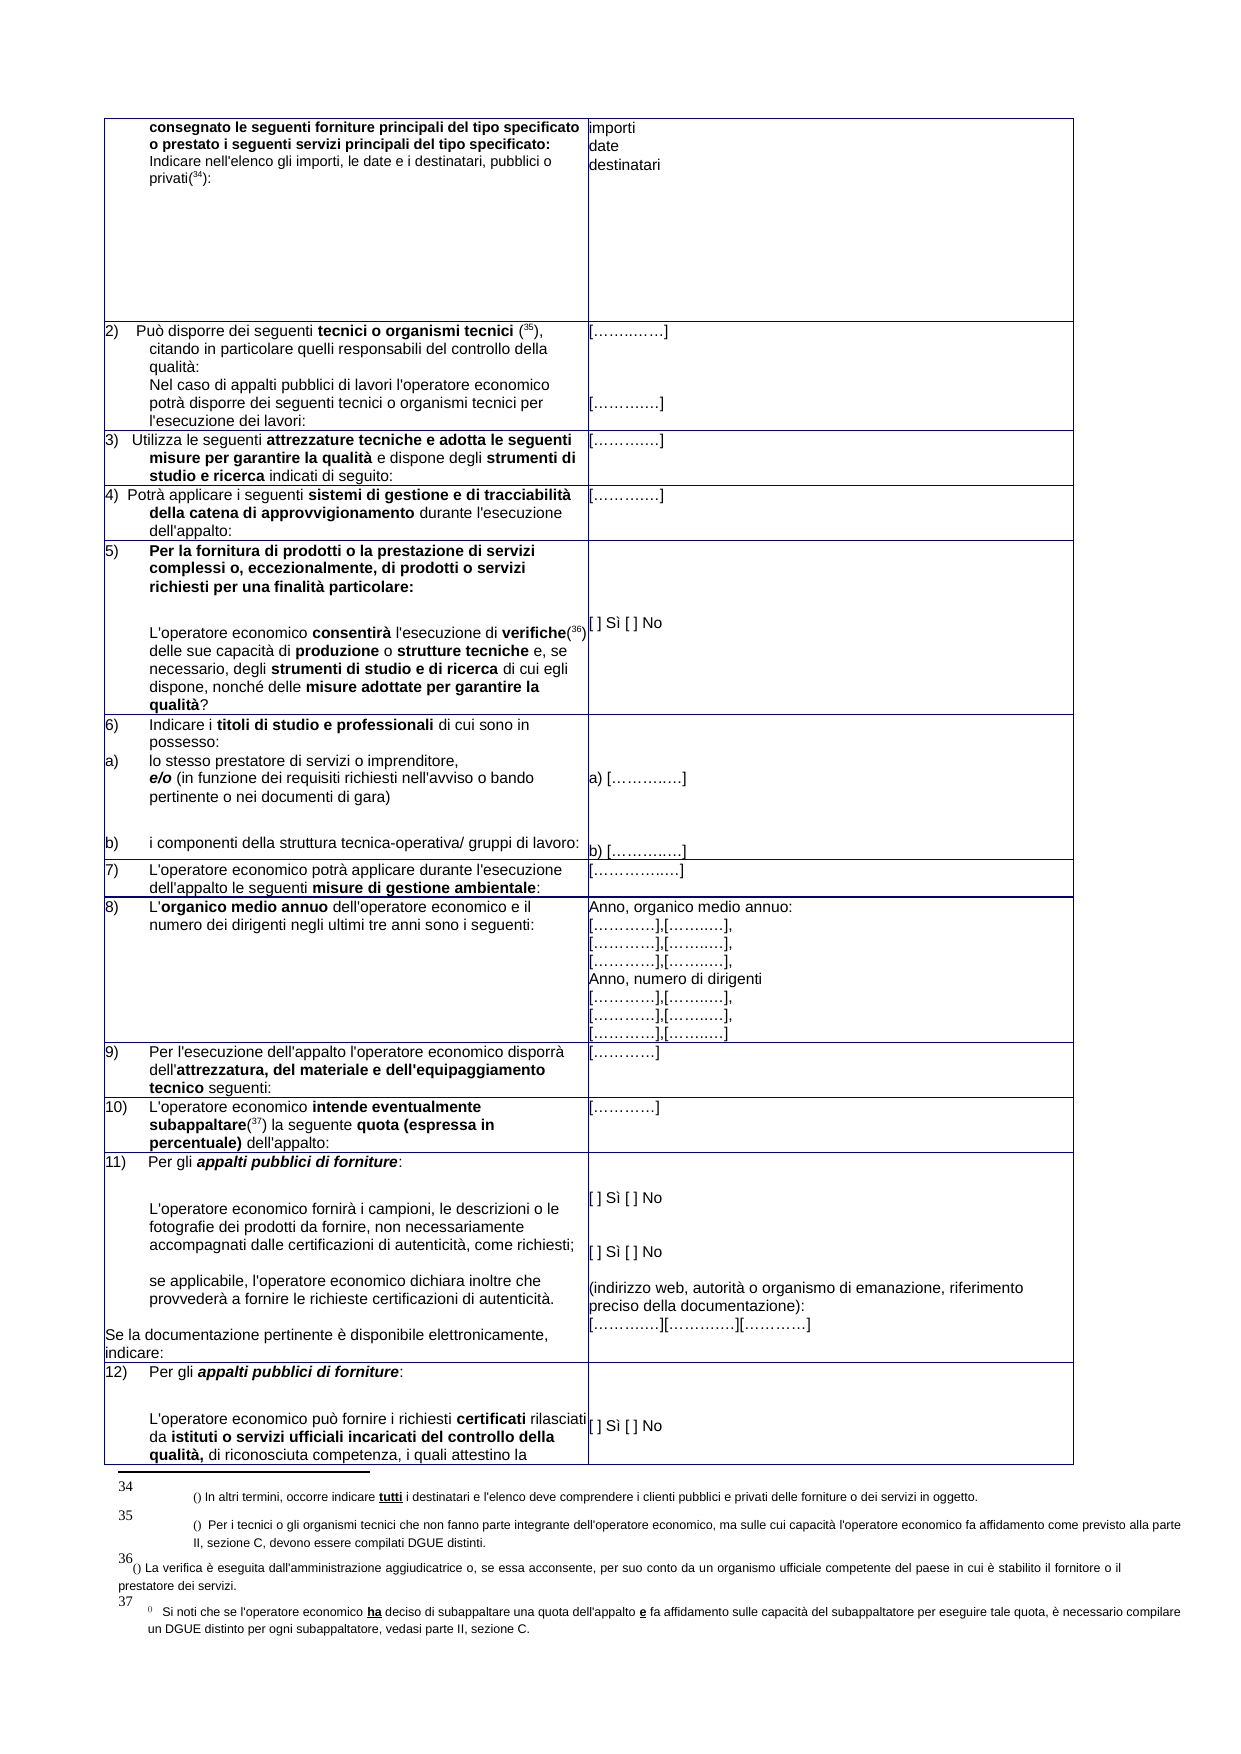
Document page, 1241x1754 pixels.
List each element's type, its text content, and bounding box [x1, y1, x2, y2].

table_cell 8) L'organico medio annuo dell'operatore economico e il numero dei dirigenti negli ultimi tre anni sono i seguenti: [105, 898, 588, 1042]
table_cell 12) Per gli appalti pubblici di forniture: L'operatore economico può fornire i richiesti certificati rilasciati da istituti o servizi ufficiali incaricati del controllo della qualità, di riconosciuta competenza, i quali attestino la [105, 1363, 588, 1464]
table_cell [ ] Sì [ ] No [589, 541, 1073, 714]
table_cell [……….…] [589, 486, 1073, 540]
table_cell 6) Indicare i titoli di studio e professionali di cui sono in possesso: a) lo stesso prestatore di servizi o imprenditore, e/o (in funzione dei requisiti richiesti nell'avviso o bando pertinente o nei documenti di gara) b) i componenti della struttura tecnica-operativa/ gruppi di lavoro: [105, 715, 588, 859]
table_cell a) [………..…] b) [………..…] [589, 715, 1073, 859]
table_cell importi date destinatari [589, 119, 1073, 321]
table_cell 3) Utilizza le seguenti attrezzature tecniche e adotta le seguenti misure per garantire la qualità e dispone degli strumenti di studio e ricerca indicati di seguito: [105, 431, 588, 485]
table_cell 9) Per l'esecuzione dell'appalto l'operatore economico disporrà dell'attrezzatura, del materiale e dell'equipaggiamento tecnico seguenti: [105, 1043, 588, 1097]
table_cell […………..…] [589, 860, 1073, 896]
table_cell […………] [589, 1043, 1073, 1097]
table_cell 2) Può disporre dei seguenti tecnici o organismi tecnici (), citando in particolare quelli responsabili del controllo della qualità: Nel caso di appalti pubblici di lavori l'operatore economico potrà disporre dei seguenti tecnici o organismi tecnici per l'esecuzione dei lavori: [105, 322, 588, 430]
table_cell [ ] Sì [ ] No [589, 1363, 1073, 1464]
table_cell 7) L'operatore economico potrà applicare durante l'esecuzione dell'appalto le seguenti misure di gestione ambientale: [105, 860, 588, 896]
table_cell consegnato le seguenti forniture principali del tipo specificato o prestato i seguenti servizi principali del tipo specificato: Indicare nell'elenco gli importi, le date e i destinatari, pubblici o privati(): [105, 119, 588, 321]
table_cell [……..……] [……….…] [589, 322, 1073, 430]
table_cell 10) L'operatore economico intende eventualmente subappaltare() la seguente quota (espressa in percentuale) dell'appalto: [105, 1098, 588, 1152]
table_cell 4) Potrà applicare i seguenti sistemi di gestione e di tracciabilità della catena di approvvigionamento durante l'esecuzione dell'appalto: [105, 486, 588, 540]
table_cell 5) Per la fornitura di prodotti o la prestazione di servizi complessi o, eccezionalmente, di prodotti o servizi richiesti per una finalità particolare: L'operatore economico consentirà l'esecuzione di verifiche() delle sue capacità di produzione o strutture tecniche e, se necessario, degli strumenti di studio e di ricerca di cui egli dispone, nonché delle misure adottate per garantire la qualità? [105, 541, 588, 714]
table_cell [ ] Sì [ ] No [ ] Sì [ ] No (indirizzo web, autorità o organismo di emanazione, riferimento preciso della documentazione): [……….…][……….…][…………] [589, 1153, 1073, 1362]
table_cell […………] [589, 1098, 1073, 1152]
table_cell 11) Per gli appalti pubblici di forniture: L'operatore economico fornirà i campioni, le descrizioni o le fotografie dei prodotti da fornire, non necessariamente accompagnati dalle certificazioni di autenticità, come richiesti; se applicabile, l'operatore economico dichiara inoltre che provvederà a fornire le richieste certificazioni di autenticità. Se la documentazione pertinente è disponibile elettronicamente, indicare: [105, 1200, 588, 1362]
table_cell Anno, organico medio annuo: […………],[……..…], […………],[……..…], […………],[……..…], Anno, numero di dirigenti […………],[……..…], […………],[……..…], […………],[……..…] [589, 898, 1073, 1042]
table_cell [……….…] [589, 431, 1073, 485]
